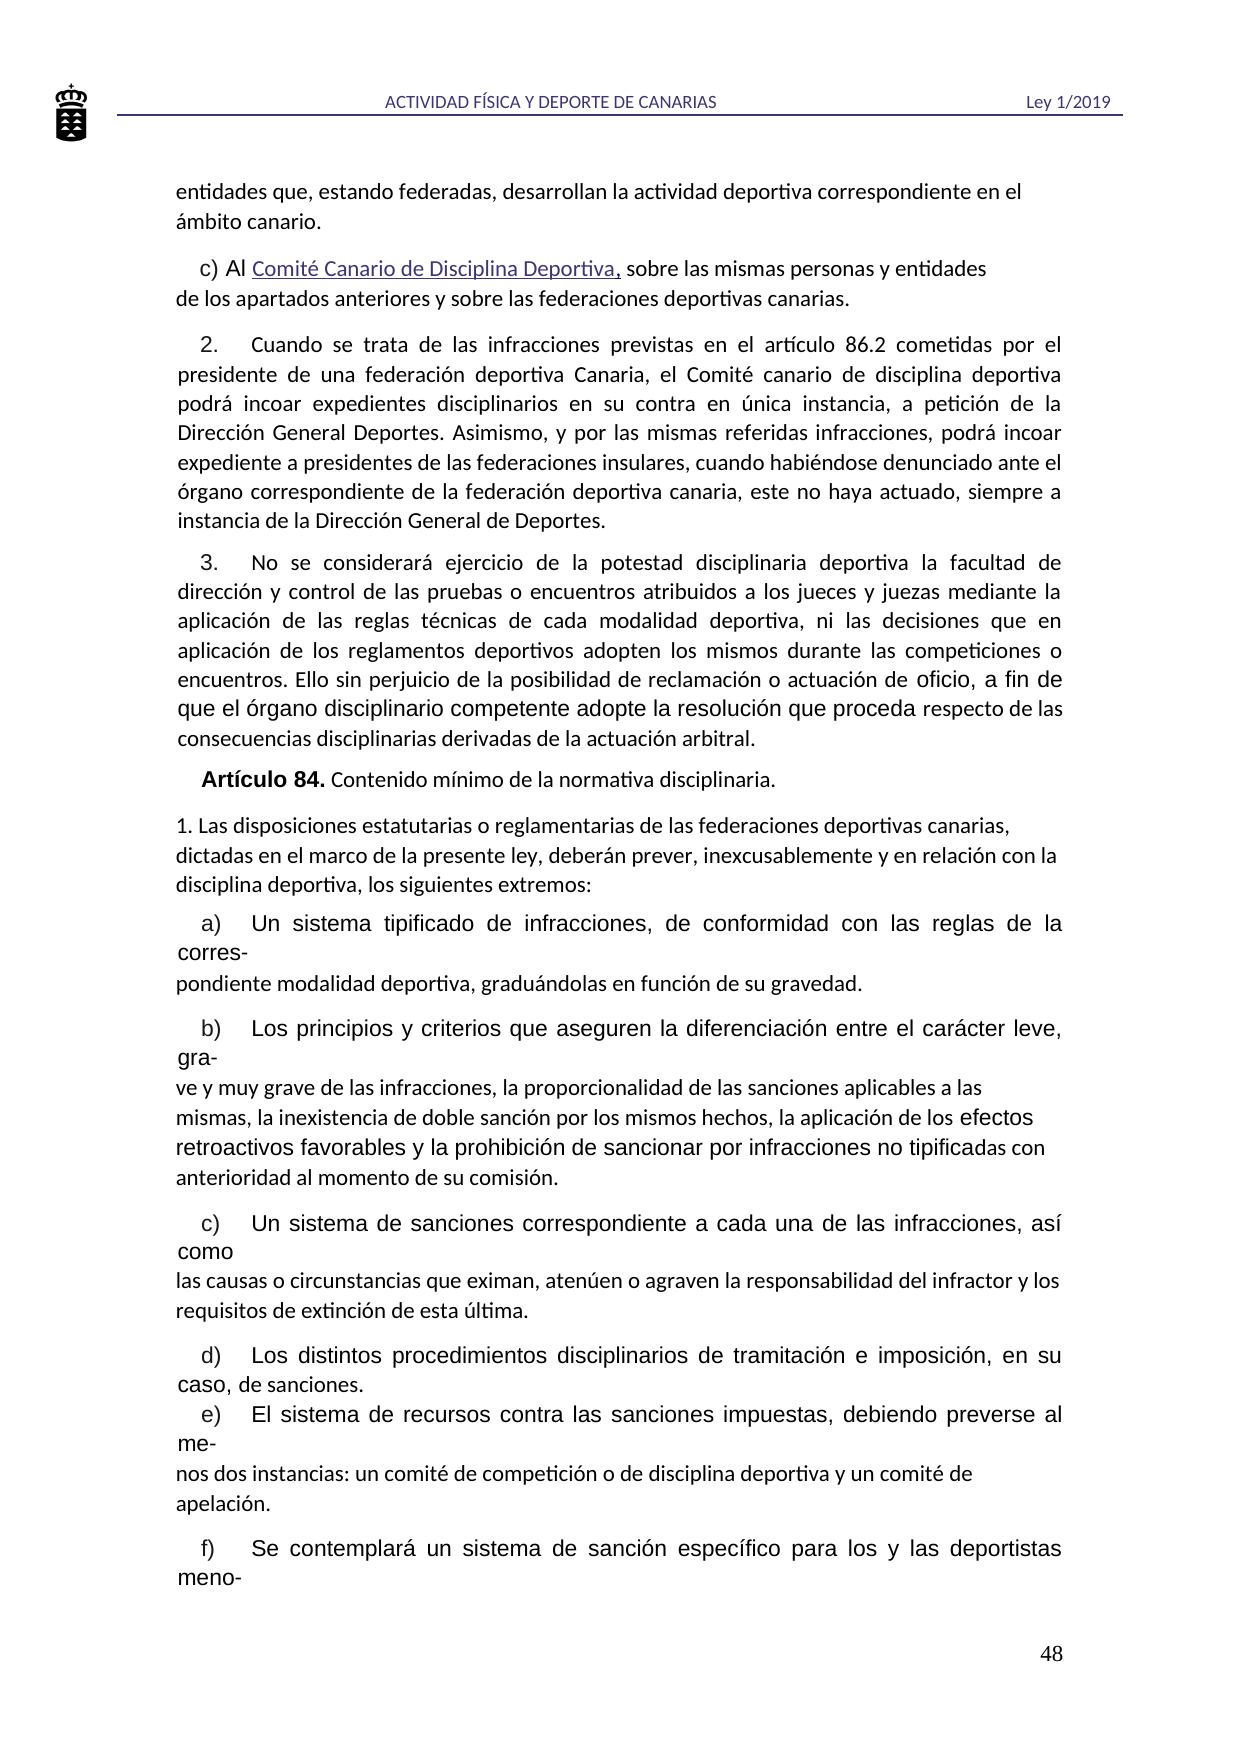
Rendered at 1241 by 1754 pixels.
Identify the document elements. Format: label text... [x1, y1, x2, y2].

text 1. Las disposiciones estatutarias o reglamentarias de las federaciones deportivas canarias, dictadas en el marco de la presente ley, deberán prever, inexcusablemente y en relación con la disciplina deportiva, los siguientes extremos: [176, 812, 1064, 898]
text las causas o circunstancias que eximan, atenúen o agraven la responsabilidad del infractor y los requisitos de extinción de esta última. [176, 1266, 1063, 1324]
text pondiente modalidad deportiva, graduándolas en función de su gravedad. [176, 969, 1063, 997]
text de los apartados anteriores y sobre las federaciones deportivas canarias. [176, 284, 1063, 312]
text entidades que, estando federadas, desarrollan la actividad deportiva correspondiente en el ámbito canario. [176, 177, 1063, 235]
list Un sistema tipificado de infracciones, de conformidad con las reglas de la corres- [177, 910, 1063, 966]
list Cuando se trata de las infracciones previstas en el artículo 86.2 cometidas por el presidente de una federación deportiva Canaria, el Comité canario de disciplina deportiva podrá incoar expedientes disciplinarios en su contra en única instancia, a petición de la Dirección General Deportes. Asimismo, y por las mismas referidas infracciones, podrá incoar expediente a presidentes de las federaciones insulares, cuando habiéndose denunciado ante el órgano correspondiente de la federación deportiva canaria, este no haya actuado, siempre a instancia de la Dirección General de Deportes. [177, 330, 1063, 534]
list Al Comité Canario de Disciplina Deportiva, sobre las mismas personas y entidades [199, 254, 1063, 282]
list El sistema de recursos contra las sanciones impuestas, debiendo preverse al me- [177, 1401, 1063, 1457]
list No se considerará ejercicio de la potestad disciplinaria deportiva la facultad de dirección y control de las pruebas o encuentros atribuidos a los jueces y juezas mediante la aplicación de las reglas técnicas de cada modalidad deportiva, ni las decisiones que en aplicación de los reglamentos deportivos adopten los mismos durante las competiciones o encuentros. Ello sin perjuicio de la posibilidad de reclamación o actuación de oficio, a fin de que el órgano disciplinario competente adopte la resolución que proceda respecto de las consecuencias disciplinarias derivadas de la actuación arbitral. [177, 548, 1063, 752]
list Los principios y criterios que aseguren la diferenciación entre el carácter leve, gra- [177, 1015, 1063, 1071]
list Los distintos procedimientos disciplinarios de tramitación e imposición, en su caso, de sanciones. [177, 1342, 1063, 1398]
list Un sistema de sanciones correspondiente a cada una de las infracciones, así como [177, 1210, 1063, 1264]
text Artículo 84. Contenido mínimo de la normativa disciplinaria. [201, 765, 1063, 793]
text ve y muy grave de las infracciones, la proporcionalidad de las sanciones aplicables a las mismas, la inexistencia de doble sanción por los mismos hechos, la aplicación de los efectos retroactivos favorables y la prohibición de sancionar por infracciones no tipificadas con anterioridad al momento de su comisión. [176, 1073, 1063, 1191]
text nos dos instancias: un comité de competición o de disciplina deportiva y un comité de apelación. [176, 1459, 1063, 1517]
list Se contemplará un sistema de sanción específico para los y las deportistas meno- [177, 1535, 1063, 1591]
